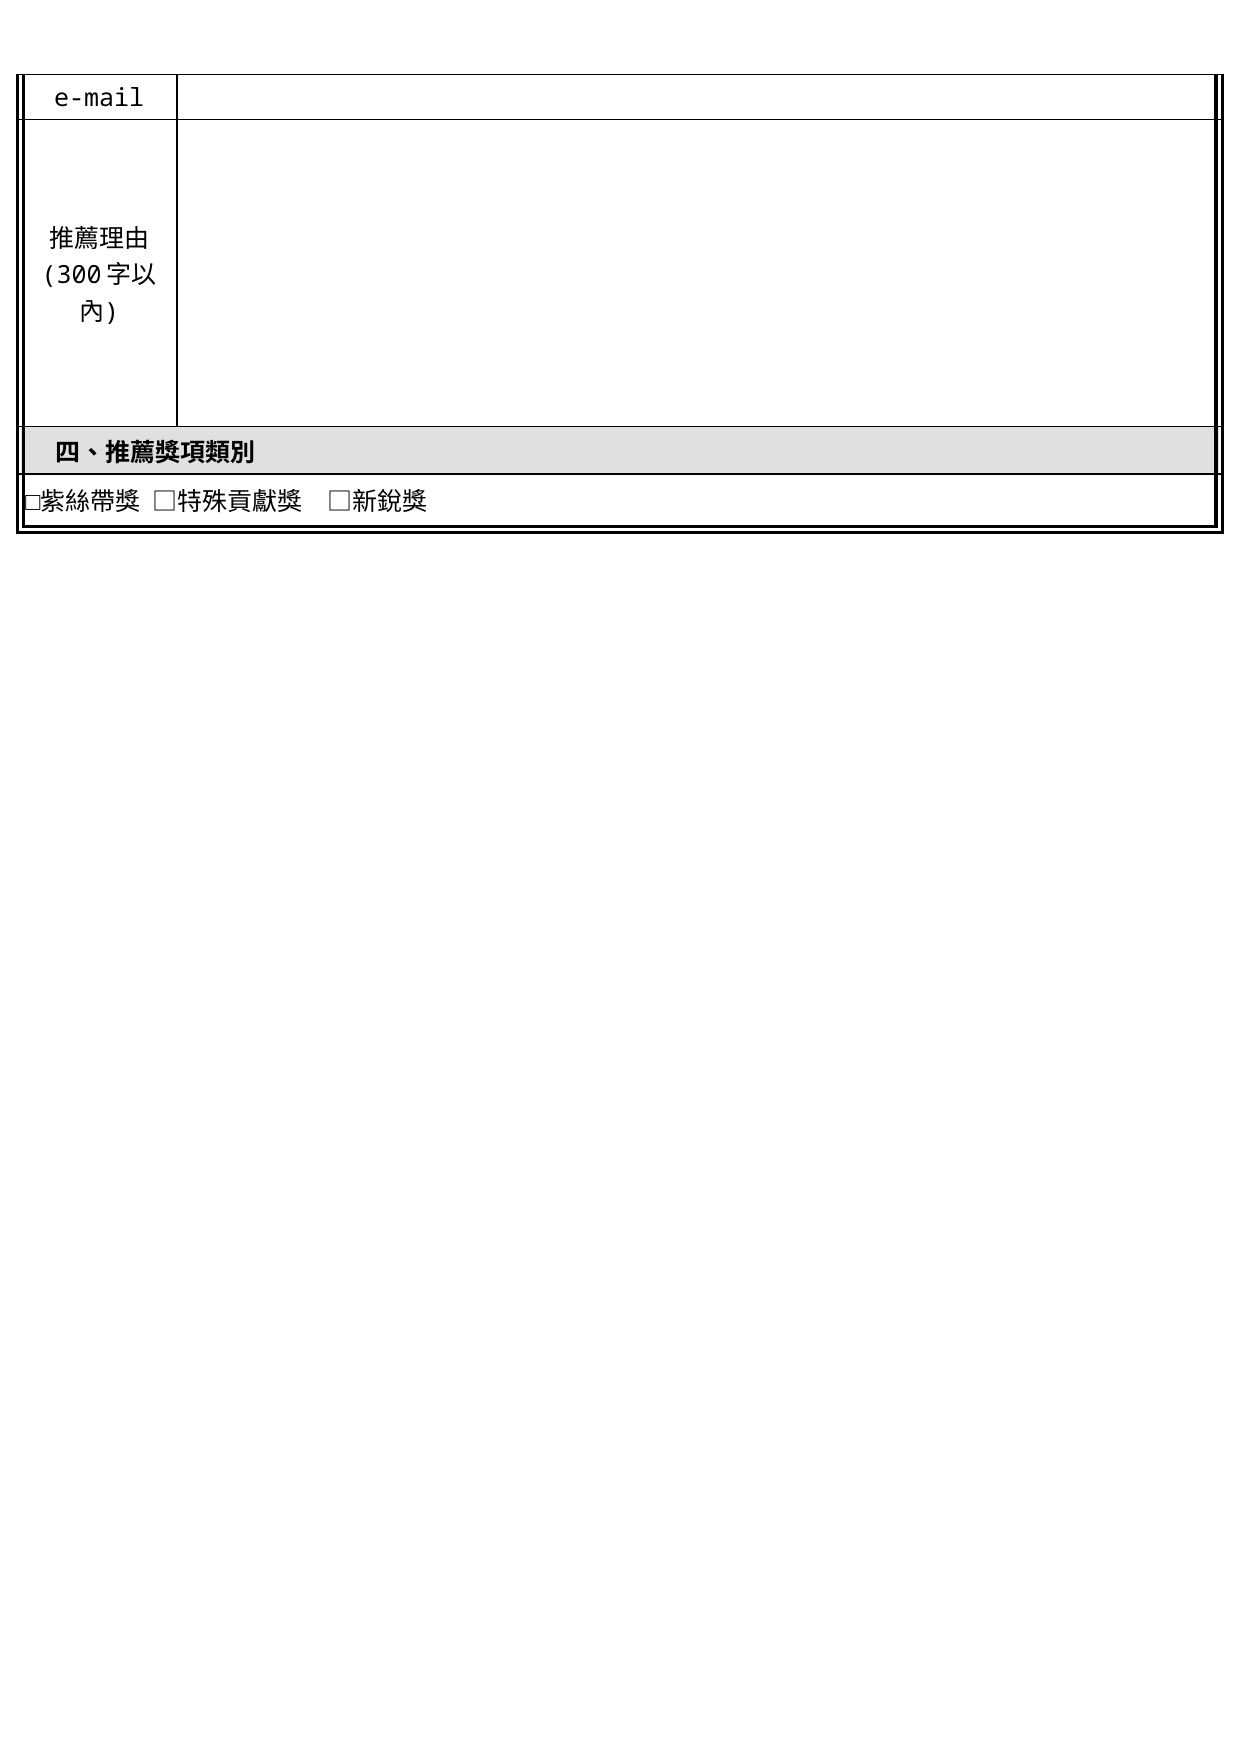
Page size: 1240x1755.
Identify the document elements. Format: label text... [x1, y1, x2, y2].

table_cell 四、推薦獎項類別 [25, 427, 1214, 473]
table_cell □紫絲帶獎 □特殊貢獻獎 □新銳獎‬‬‬‬‬‬‬‬‬‬‬‬‬‬‬‬‬‬ [25, 475, 1214, 525]
table_cell [178, 120, 1214, 426]
table_cell 推薦理由 (‬300字以內)‬‬ [25, 120, 176, 426]
table_cell e-mail‬‬‬‬‬‬‬‬‬‬‬‬‬‬‬‬‬ [25, 75, 176, 119]
table_cell [178, 75, 1214, 119]
